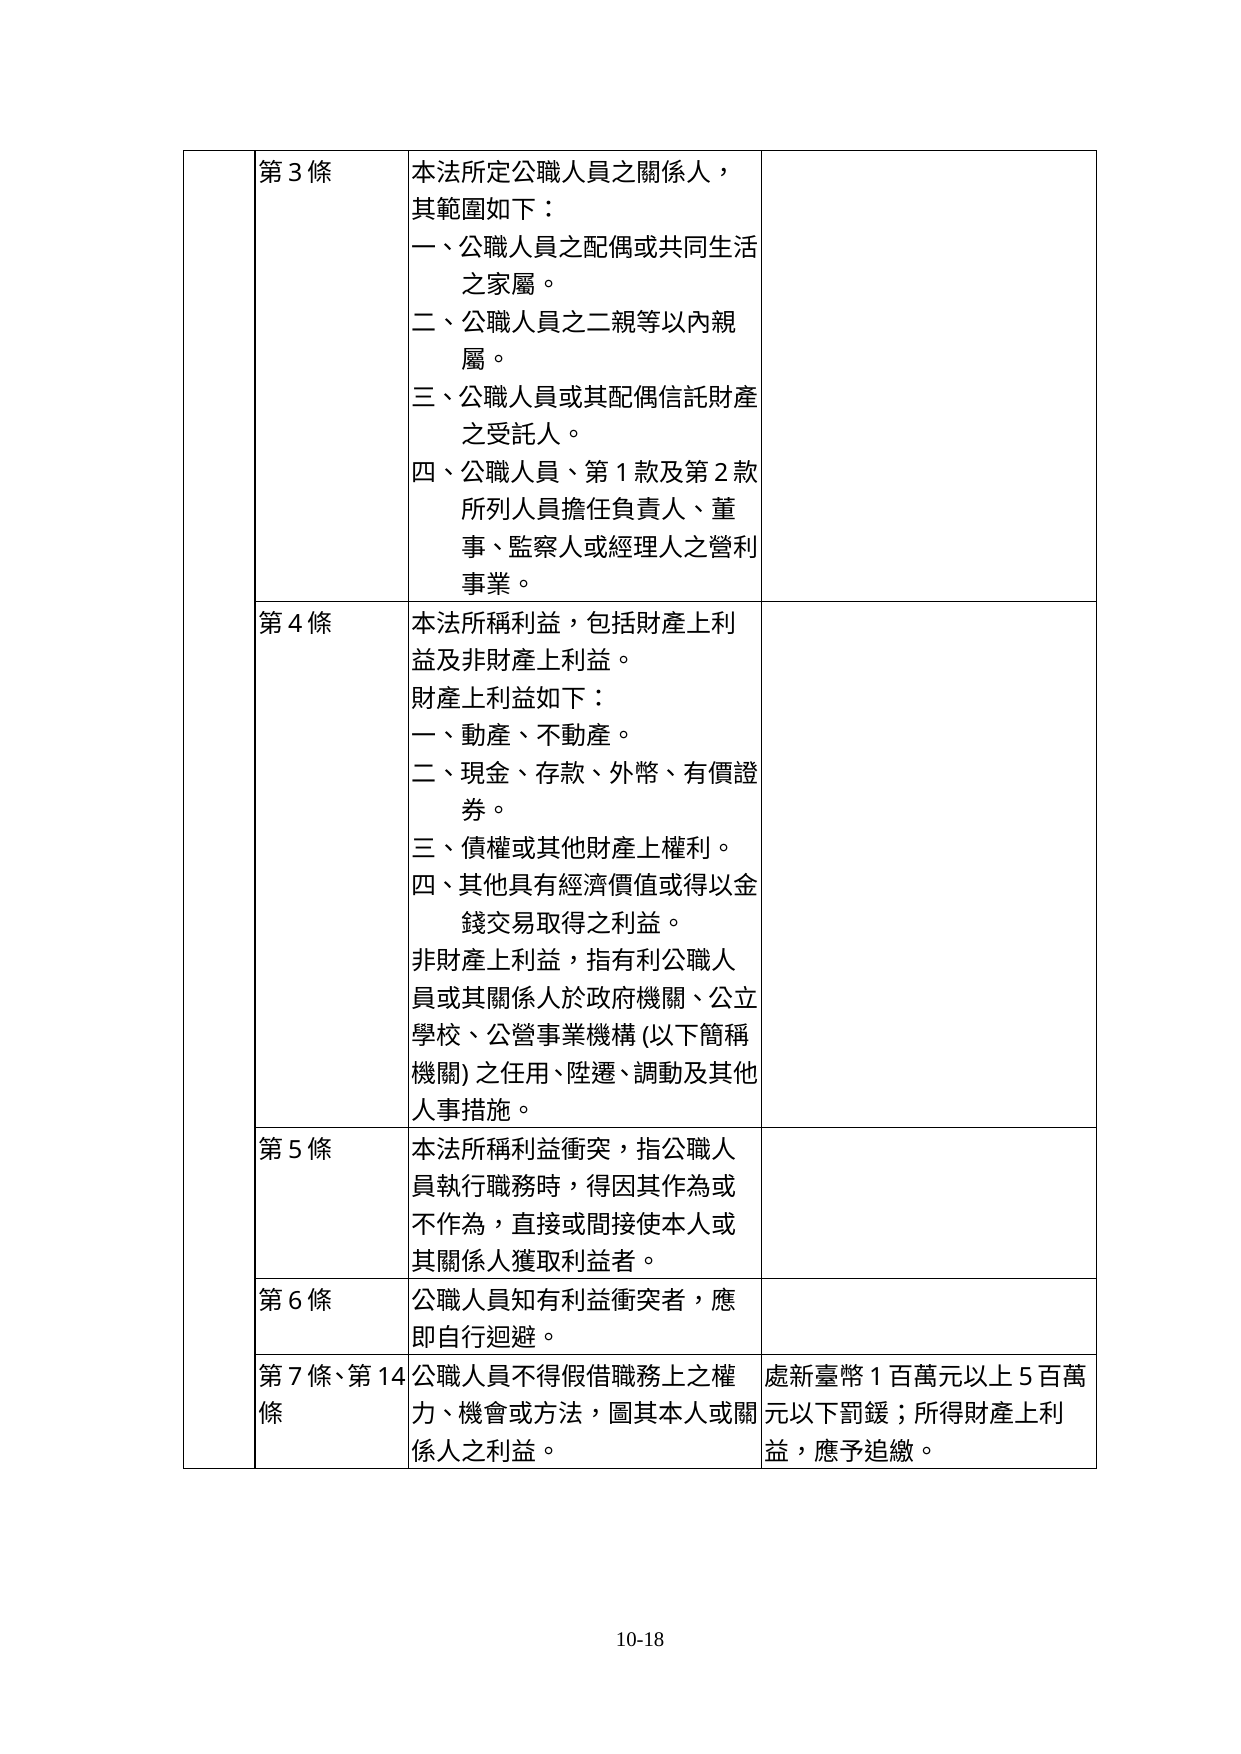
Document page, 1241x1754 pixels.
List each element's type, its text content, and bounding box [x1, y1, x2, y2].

table_cell 第7條、第14條 [256, 1355, 408, 1468]
table_cell [762, 602, 1096, 1127]
table_cell 第6條 [256, 1279, 408, 1354]
table_cell 處新臺幣1百萬元以上5百萬元以下罰鍰；所得財產上利益，應予追繳。 [762, 1355, 1096, 1468]
table_cell [762, 1128, 1096, 1278]
table_cell [762, 1279, 1096, 1354]
table_cell 公職人員不得假借職務上之權力、機會或方法，圖其本人或關係人之利益。 [409, 1355, 761, 1468]
table_cell [762, 151, 1096, 601]
table_cell 本法所稱利益衝突，指公職人員執行職務時，得因其作為或不作為，直接或間接使本人或其關係人獲取利益者。 [409, 1128, 761, 1278]
table_cell 本法所稱利益，包括財產上利益及非財產上利益。 財產上利益如下： 一、動產、不動產。 二、現金、存款、外幣、有價證券。 三、債權或其他財產上權利。 四、其他具有經濟價值或得以金錢交易取得之利益。 非財產上利益，指有利公職人員或其關係人於政府機關、公立學校、公營事業機構 (以下簡稱機關) 之任用、陞遷、調動及其他人事措施。 [409, 602, 761, 1127]
table_cell 第3條 [256, 151, 408, 601]
table_cell 第4條 [256, 602, 408, 1127]
table_cell 本法所定公職人員之關係人，其範圍如下： 一、公職人員之配偶或共同生活之家屬。 二、公職人員之二親等以內親屬。 三、公職人員或其配偶信託財產之受託人。 四、公職人員、第1款及第2款所列人員擔任負責人、董事、監察人或經理人之營利事業。 [409, 151, 761, 601]
table_cell [184, 151, 254, 1468]
table_cell 第5條 [256, 1128, 408, 1278]
table_cell 公職人員知有利益衝突者，應即自行迴避。 [409, 1279, 761, 1354]
